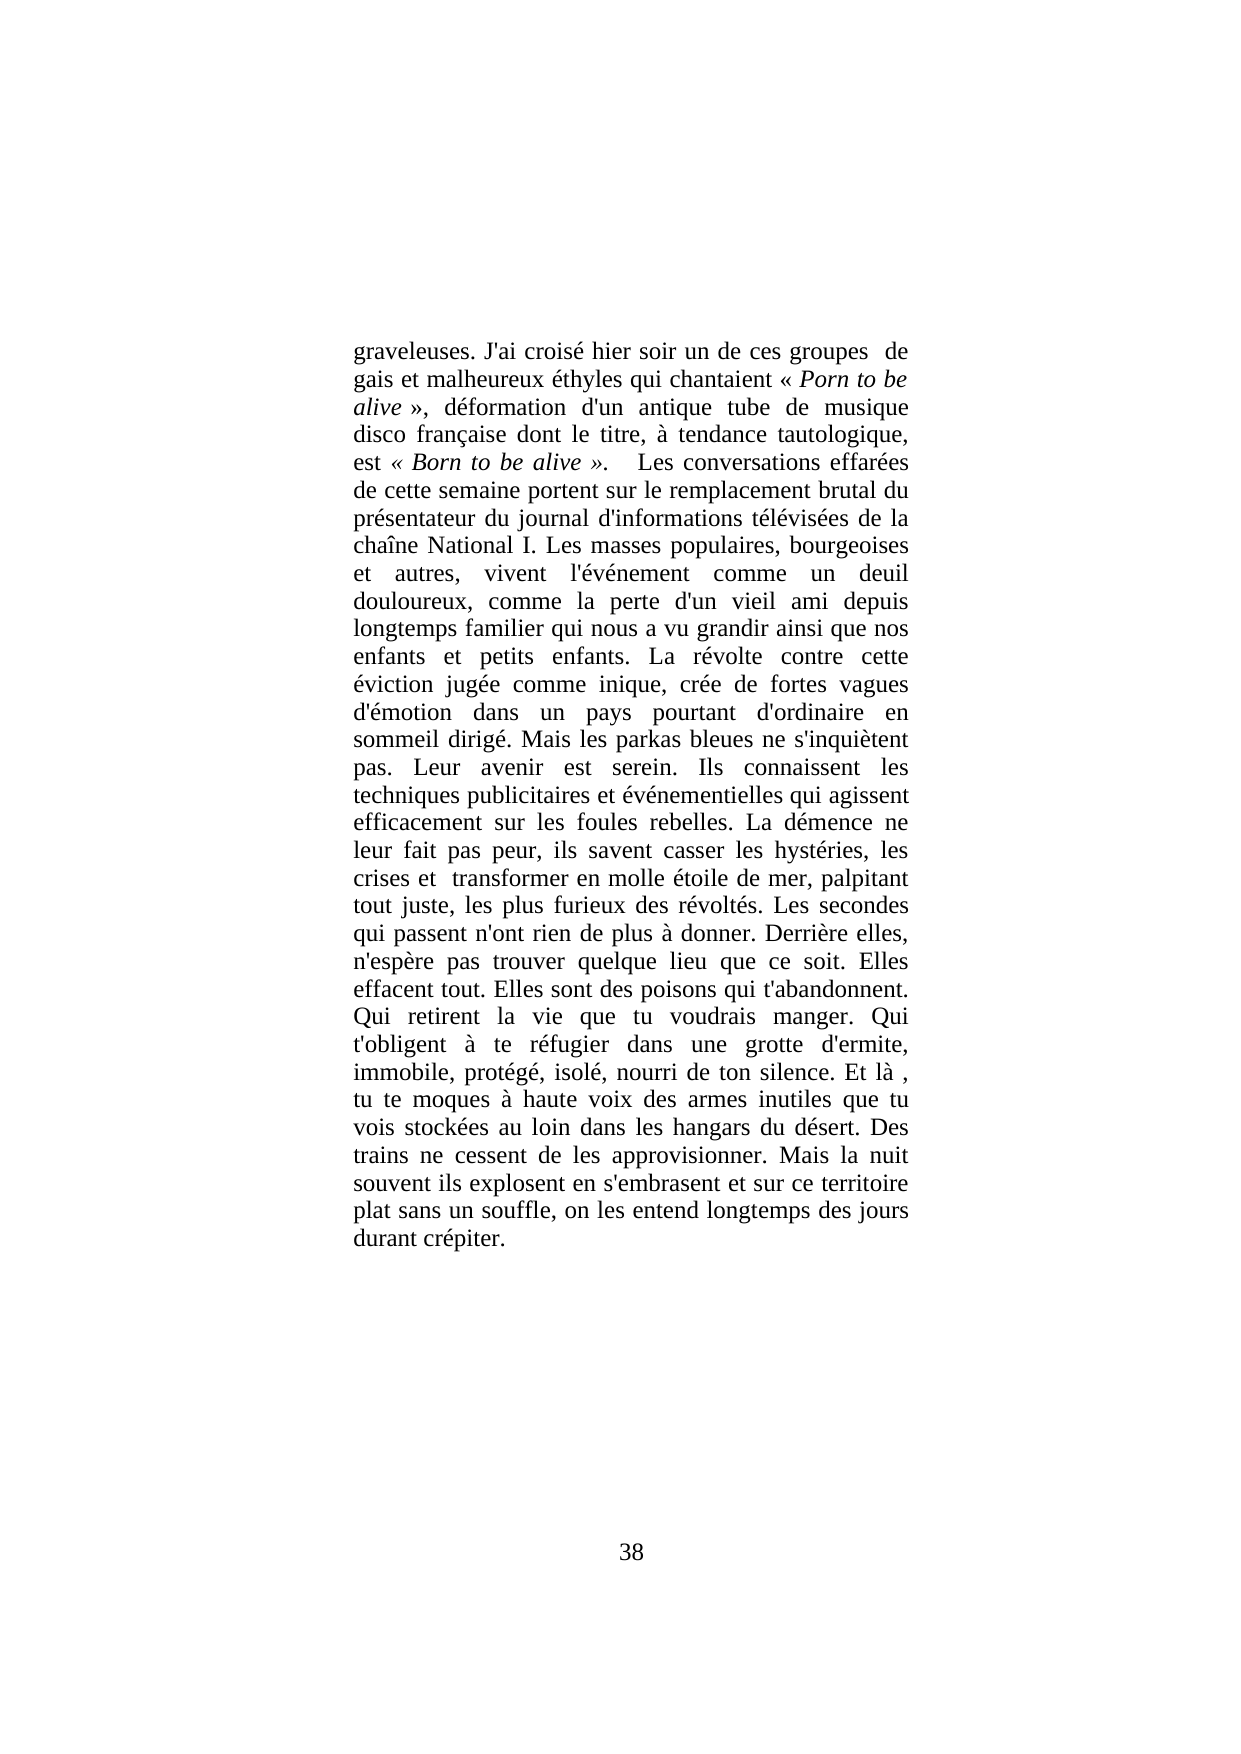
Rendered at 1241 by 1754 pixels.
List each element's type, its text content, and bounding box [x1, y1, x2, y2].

text graveleuses. J'ai croisé hier soir un de ces groupes de gais et malheureux éthyles qui chantaient « Porn to be alive », déformation d'un antique tube de musique disco française dont le titre, à tendance tautologique, est « Born to be alive ». Les conversations effarées de cette semaine portent sur le remplacement brutal du présentateur du journal d'informations télévisées de la chaîne National I. Les masses populaires, bourgeoises et autres, vivent l'événement comme un deuil douloureux, comme la perte d'un vieil ami depuis longtemps familier qui nous a vu grandir ainsi que nos enfants et petits enfants. La révolte contre cette éviction jugée comme inique, crée de fortes vagues d'émotion dans un pays pourtant d'ordinaire en sommeil dirigé. Mais les parkas bleues ne s'inquiètent pas. Leur avenir est serein. Ils connaissent les techniques publicitaires et événementielles qui agissent efficacement sur les foules rebelles. La démence ne leur fait pas peur, ils savent casser les hystéries, les crises et transformer en molle étoile de mer, palpitant tout juste, les plus furieux des révoltés. Les secondes qui passent n'ont rien de plus à donner. Derrière elles, n'espère pas trouver quelque lieu que ce soit. Elles effacent tout. Elles sont des poisons qui t'abandonnent. Qui retirent la vie que tu voudrais manger. Qui t'obligent à te réfugier dans une grotte d'ermite, immobile, protégé, isolé, nourri de ton silence. Et là , tu te moques à haute voix des armes inutiles que tu vois stockées au loin dans les hangars du désert. Des trains ne cessent de les approvisionner. Mais la nuit souvent ils explosent en s'embrasent et sur ce territoire plat sans un souffle, on les entend longtemps des jours durant crépiter. [353, 337, 909, 1252]
